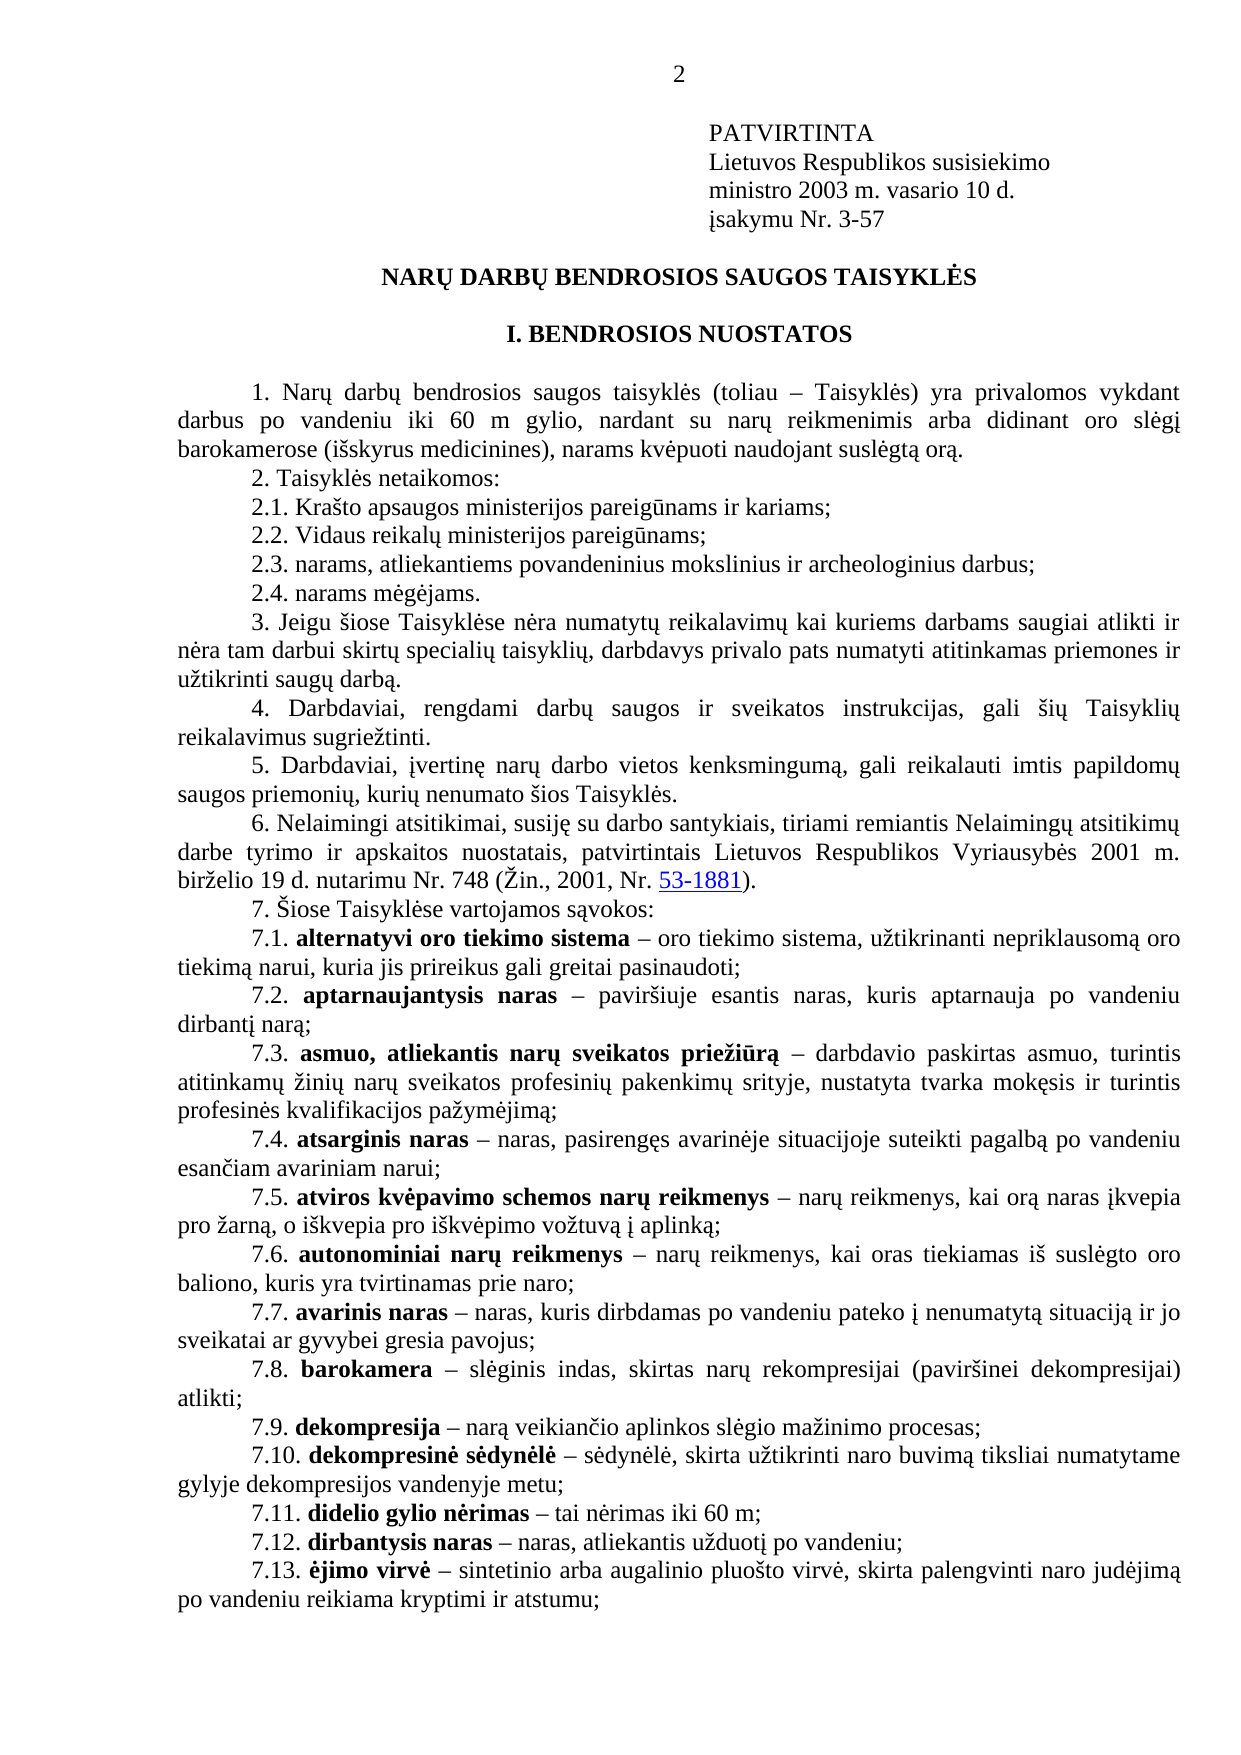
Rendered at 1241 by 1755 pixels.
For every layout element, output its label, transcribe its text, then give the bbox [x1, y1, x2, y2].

text I. BENDROSIOS NUOSTATOS [177, 319, 1181, 348]
text 7.5. atviros kvėpavimo schemos narų reikmenys – narų reikmenys, kai orą naras įkvepia pro žarną, o iškvepia pro iškvėpimo vožtuvą į aplinką; [177, 1182, 1181, 1239]
text 2.1. Krašto apsaugos ministerijos pareigūnams ir kariams; [177, 492, 1181, 521]
text 4. Darbdaviai, rengdami darbų saugos ir sveikatos instrukcijas, gali šių Taisyklių reikalavimus sugriežtinti. [177, 693, 1181, 751]
text 7.6. autonominiai narų reikmenys – narų reikmenys, kai oras tiekiamas iš suslėgto oro baliono, kuris yra tvirtinamas prie naro; [177, 1239, 1181, 1297]
text 7.4. atsarginis naras – naras, pasirengęs avarinėje situacijoje suteikti pagalbą po vandeniu esančiam avariniam narui; [177, 1124, 1181, 1182]
text 2.4. narams mėgėjams. [177, 578, 1181, 607]
text PATVIRTINTA [177, 118, 1181, 147]
text 2. Taisyklės netaikomos: [177, 463, 1181, 492]
text 3. Jeigu šiose Taisyklėse nėra numatytų reikalavimų kai kuriems darbams saugiai atlikti ir nėra tam darbui skirtų specialių taisyklių, darbdavys privalo pats numatyti atitinkamas priemones ir užtikrinti saugų darbą. [177, 607, 1181, 693]
text 7.11. didelio gylio nėrimas – tai nėrimas iki 60 m; [177, 1498, 1181, 1527]
text 7. Šiose Taisyklėse vartojamos sąvokos: [177, 894, 1181, 923]
text 5. Darbdaviai, įvertinę narų darbo vietos kenksmingumą, gali reikalauti imtis papildomų saugos priemonių, kurių nenumato šios Taisyklės. [177, 751, 1181, 808]
text 2.3. narams, atliekantiems povandeninius mokslinius ir archeologinius darbus; [177, 549, 1181, 578]
text 7.3. asmuo, atliekantis narų sveikatos priežiūrą – darbdavio paskirtas asmuo, turintis atitinkamų žinių narų sveikatos profesinių pakenkimų srityje, nustatyta tvarka mokęsis ir turintis profesinės kvalifikacijos pažymėjimą; [177, 1038, 1181, 1124]
text įsakymu Nr. 3-57 [177, 204, 1181, 233]
text 7.7. avarinis naras – naras, kuris dirbdamas po vandeniu pateko į nenumatytą situaciją ir jo sveikatai ar gyvybei gresia pavojus; [177, 1297, 1181, 1354]
text 7.1. alternatyvi oro tiekimo sistema – oro tiekimo sistema, užtikrinanti nepriklausomą oro tiekimą narui, kuria jis prireikus gali greitai pasinaudoti; [177, 923, 1181, 981]
text NARŲ DARBŲ BENDROSIOS SAUGOS TAISYKLĖS [177, 262, 1181, 291]
text 2.2. Vidaus reikalų ministerijos pareigūnams; [177, 521, 1181, 549]
text 1. Narų darbų bendrosios saugos taisyklės (toliau – Taisyklės) yra privalomos vykdant darbus po vandeniu iki 60 m gylio, nardant su narų reikmenimis arba didinant oro slėgį barokamerose (išskyrus medicinines), narams kvėpuoti naudojant suslėgtą orą. [177, 377, 1181, 463]
text Lietuvos Respublikos susisiekimo [177, 147, 1181, 176]
text 7.8. barokamera – slėginis indas, skirtas narų rekompresijai (paviršinei dekompresijai) atlikti; [177, 1354, 1181, 1412]
text 6. Nelaimingi atsitikimai, susiję su darbo santykiais, tiriami remiantis Nelaimingų atsitikimų darbe tyrimo ir apskaitos nuostatais, patvirtintais Lietuvos Respublikos Vyriausybės 2001 m. birželio 19 d. nutarimu Nr. 748 (Žin., 2001, Nr. 53-1881). [177, 808, 1181, 894]
text 7.12. dirbantysis naras – naras, atliekantis užduotį po vandeniu; [177, 1527, 1181, 1556]
text 7.13. ėjimo virvė – sintetinio arba augalinio pluošto virvė, skirta palengvinti naro judėjimą po vandeniu reikiama kryptimi ir atstumu; [177, 1556, 1181, 1613]
text 7.2. aptarnaujantysis naras – paviršiuje esantis naras, kuris aptarnauja po vandeniu dirbantį narą; [177, 981, 1181, 1038]
text 7.9. dekompresija – narą veikiančio aplinkos slėgio mažinimo procesas; [177, 1412, 1181, 1441]
text ministro 2003 m. vasario 10 d. [177, 176, 1181, 204]
text 7.10. dekompresinė sėdynėlė – sėdynėlė, skirta užtikrinti naro buvimą tiksliai numatytame gylyje dekompresijos vandenyje metu; [177, 1441, 1181, 1498]
